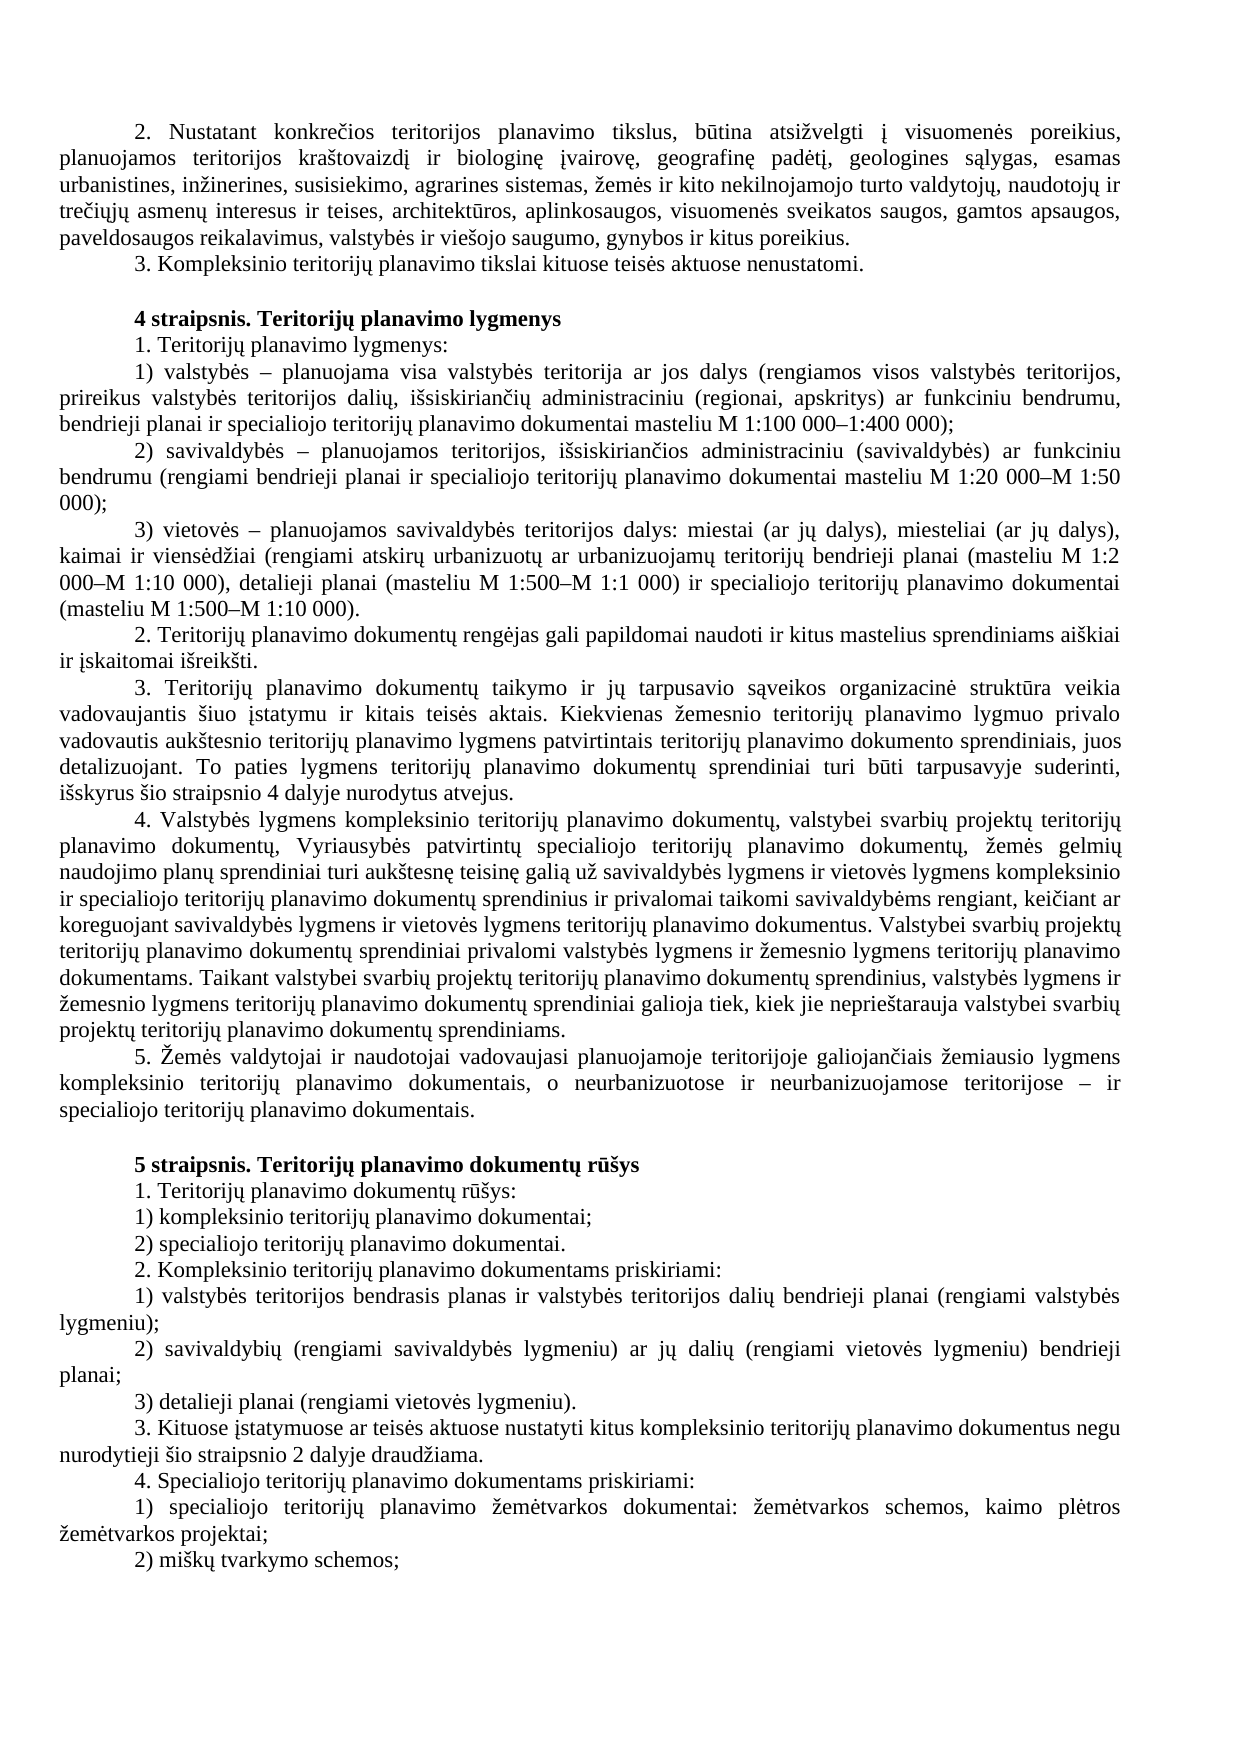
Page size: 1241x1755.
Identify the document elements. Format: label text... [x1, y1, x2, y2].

text 5. Žemės valdytojai ir naudotojai vadovaujasi planuojamoje teritorijoje galiojančiais žemiausio lygmens kompleksinio teritorijų planavimo dokumentais, o neurbanizuotose ir neurbanizuojamose teritorijose – ir specialiojo teritorijų planavimo dokumentais. [59, 1043, 1122, 1122]
text 4. Specialiojo teritorijų planavimo dokumentams priskiriami: [59, 1467, 1122, 1493]
text 3) vietovės – planuojamos savivaldybės teritorijos dalys: miestai (ar jų dalys), miesteliai (ar jų dalys), kaimai ir viensėdžiai (rengiami atskirų urbanizuotų ar urbanizuojamų teritorijų bendrieji planai (masteliu M 1:2 000–M 1:10 000), detalieji planai (masteliu M 1:500–M 1:1 000) ir specialiojo teritorijų planavimo dokumentai (masteliu M 1:500–M 1:10 000). [59, 516, 1122, 621]
text 5 straipsnis. Teritorijų planavimo dokumentų rūšys [59, 1151, 1122, 1177]
text 1. Teritorijų planavimo dokumentų rūšys: [59, 1177, 1122, 1203]
text 3) detalieji planai (rengiami vietovės lygmeniu). [59, 1388, 1122, 1414]
text 2. Nustatant konkrečios teritorijos planavimo tikslus, būtina atsižvelgti į visuomenės poreikius, planuojamos teritorijos kraštovaizdį ir biologinę įvairovę, geografinę padėtį, geologines sąlygas, esamas urbanistines, inžinerines, susisiekimo, agrarines sistemas, žemės ir kito nekilnojamojo turto valdytojų, naudotojų ir trečiųjų asmenų interesus ir teises, architektūros, aplinkosaugos, visuomenės sveikatos saugos, gamtos apsaugos, paveldosaugos reikalavimus, valstybės ir viešojo saugumo, gynybos ir kitus poreikius. [59, 118, 1122, 250]
text 1) valstybės teritorijos bendrasis planas ir valstybės teritorijos dalių bendrieji planai (rengiami valstybės lygmeniu); [59, 1282, 1122, 1335]
text 3. Kompleksinio teritorijų planavimo tikslai kituose teisės aktuose nenustatomi. [59, 250, 1122, 276]
text 2) specialiojo teritorijų planavimo dokumentai. [59, 1230, 1122, 1256]
text 2) savivaldybės – planuojamos teritorijos, išsiskiriančios administraciniu (savivaldybės) ar funkciniu bendrumu (rengiami bendrieji planai ir specialiojo teritorijų planavimo dokumentai masteliu M 1:20 000–M 1:50 000); [59, 437, 1122, 516]
text 4 straipsnis. Teritorijų planavimo lygmenys [59, 305, 1122, 331]
text 2) savivaldybių (rengiami savivaldybės lygmeniu) ar jų dalių (rengiami vietovės lygmeniu) bendrieji planai; [59, 1335, 1122, 1388]
text 1. Teritorijų planavimo lygmenys: [59, 331, 1122, 358]
text 1) valstybės – planuojama visa valstybės teritorija ar jos dalys (rengiamos visos valstybės teritorijos, prireikus valstybės teritorijos dalių, išsiskiriančių administraciniu (regionai, apskritys) ar funkciniu bendrumu, bendrieji planai ir specialiojo teritorijų planavimo dokumentai masteliu M 1:100 000–1:400 000); [59, 358, 1122, 437]
text 2. Teritorijų planavimo dokumentų rengėjas gali papildomai naudoti ir kitus mastelius sprendiniams aiškiai ir įskaitomai išreikšti. [59, 621, 1122, 674]
text 1) kompleksinio teritorijų planavimo dokumentai; [59, 1203, 1122, 1230]
text 1) specialiojo teritorijų planavimo žemėtvarkos dokumentai: žemėtvarkos schemos, kaimo plėtros žemėtvarkos projektai; [59, 1493, 1122, 1546]
text 2. Kompleksinio teritorijų planavimo dokumentams priskiriami: [59, 1256, 1122, 1282]
text 3. Teritorijų planavimo dokumentų taikymo ir jų tarpusavio sąveikos organizacinė struktūra veikia vadovaujantis šiuo įstatymu ir kitais teisės aktais. Kiekvienas žemesnio teritorijų planavimo lygmuo privalo vadovautis aukštesnio teritorijų planavimo lygmens patvirtintais teritorijų planavimo dokumento sprendiniais, juos detalizuojant. To paties lygmens teritorijų planavimo dokumentų sprendiniai turi būti tarpusavyje suderinti, išskyrus šio straipsnio 4 dalyje nurodytus atvejus. [59, 674, 1122, 806]
text 3. Kituose įstatymuose ar teisės aktuose nustatyti kitus kompleksinio teritorijų planavimo dokumentus negu nurodytieji šio straipsnio 2 dalyje draudžiama. [59, 1414, 1122, 1467]
text 2) miškų tvarkymo schemos; [59, 1546, 1122, 1572]
text 4. Valstybės lygmens kompleksinio teritorijų planavimo dokumentų, valstybei svarbių projektų teritorijų planavimo dokumentų, Vyriausybės patvirtintų specialiojo teritorijų planavimo dokumentų, žemės gelmių naudojimo planų sprendiniai turi aukštesnę teisinę galią už savivaldybės lygmens ir vietovės lygmens kompleksinio ir specialiojo teritorijų planavimo dokumentų sprendinius ir privalomai taikomi savivaldybėms rengiant, keičiant ar koreguojant savivaldybės lygmens ir vietovės lygmens teritorijų planavimo dokumentus. Valstybei svarbių projektų teritorijų planavimo dokumentų sprendiniai privalomi valstybės lygmens ir žemesnio lygmens teritorijų planavimo dokumentams. Taikant valstybei svarbių projektų teritorijų planavimo dokumentų sprendinius, valstybės lygmens ir žemesnio lygmens teritorijų planavimo dokumentų sprendiniai galioja tiek, kiek jie neprieštarauja valstybei svarbių projektų teritorijų planavimo dokumentų sprendiniams. [59, 806, 1122, 1043]
